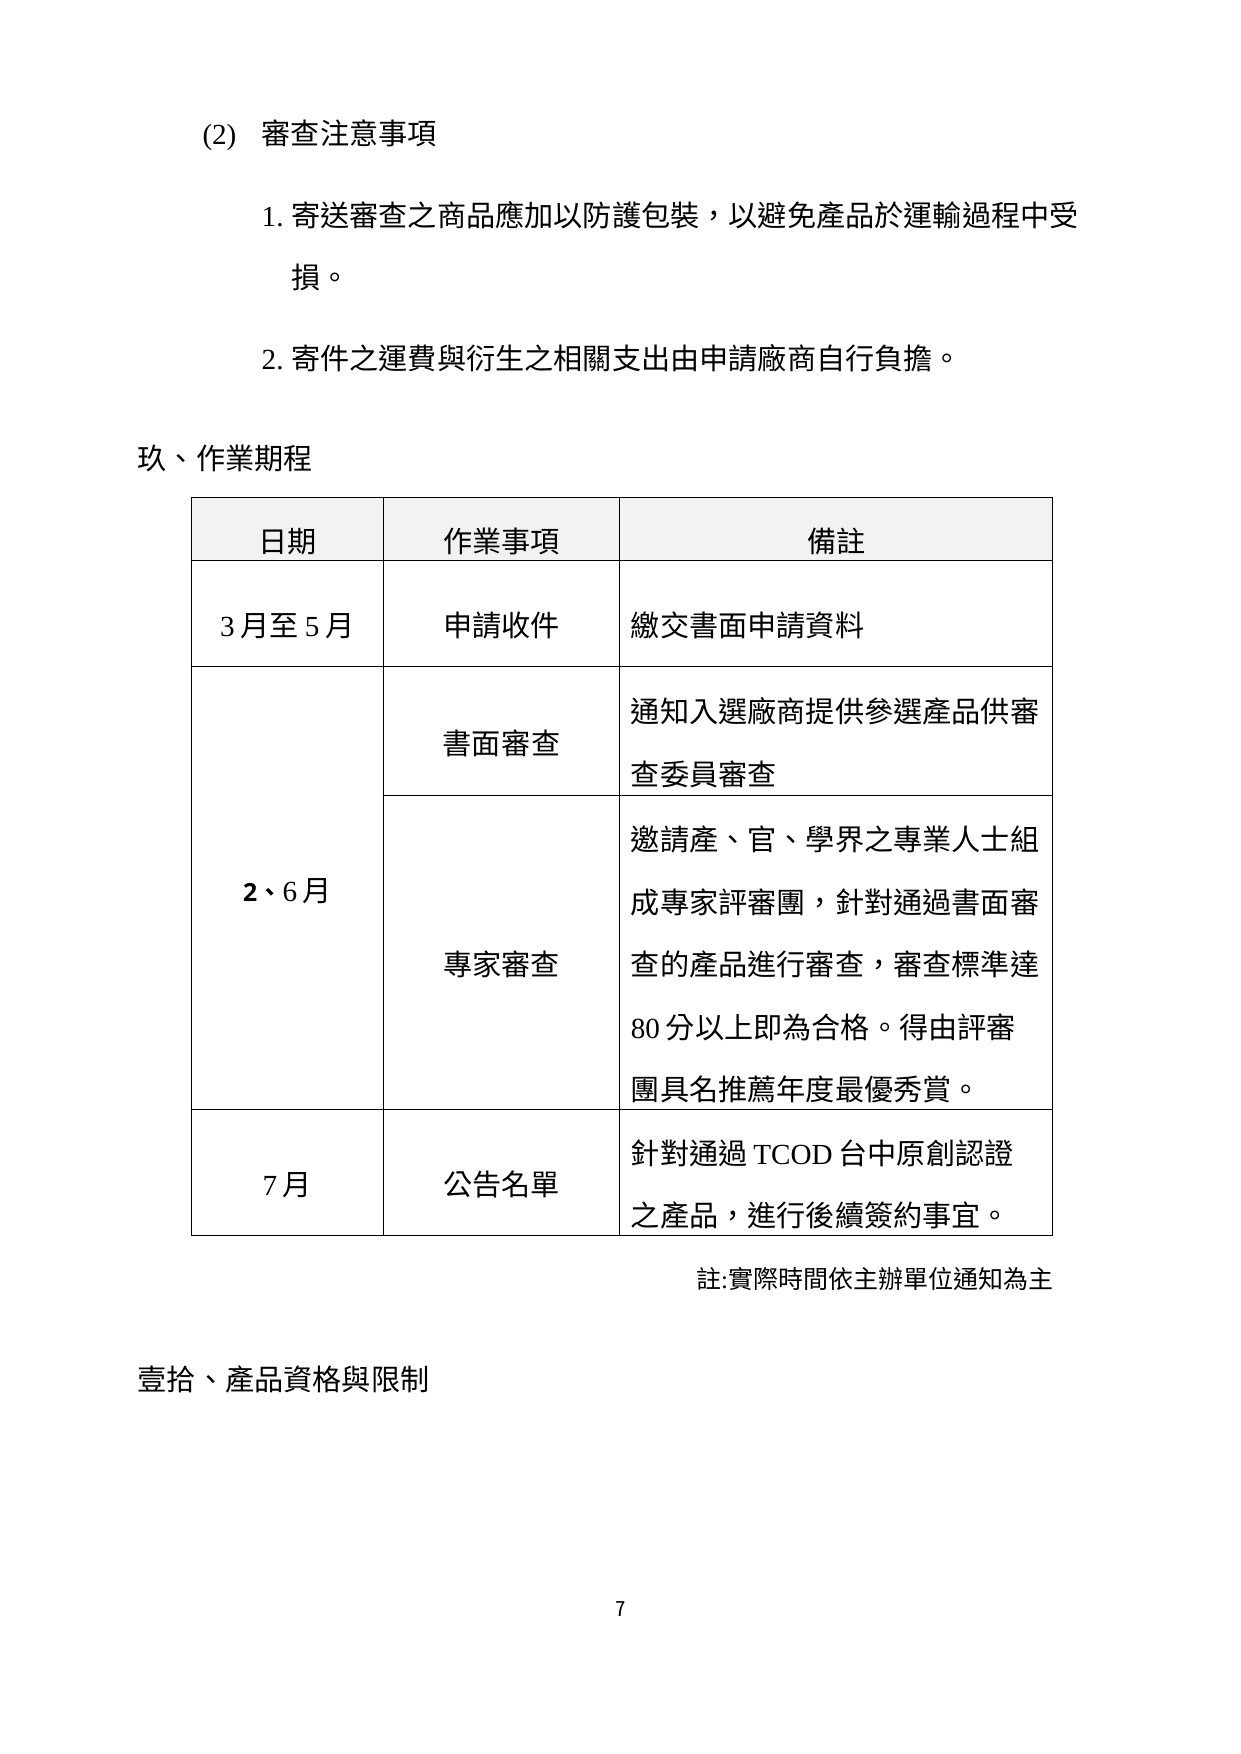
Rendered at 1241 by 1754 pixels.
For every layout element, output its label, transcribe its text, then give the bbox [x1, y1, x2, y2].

table_cell 針對通過TCOD台中原創認證之產品，進行後續簽約事宜。 [620, 1110, 1052, 1235]
table_cell 通知入選廠商提供參選產品供審查委員審查 [620, 667, 1052, 795]
table_cell 申請收件 [384, 561, 619, 666]
table_cell 7月 [192, 1110, 383, 1235]
table_cell 書面審查 [384, 667, 619, 795]
list 寄送審查之商品應加以防護包裝，以避免產品於運輸過程中受損。 [261, 172, 1090, 297]
text 註:實際時間依主辦單位通知為主 [187, 1236, 1053, 1298]
table_cell 繳交書面申請資料 [620, 561, 1052, 666]
table_cell 專家審查 [384, 796, 619, 1109]
list 審查注意事項 [202, 90, 1090, 153]
table_cell 邀請產、官、學界之專業人士組成專家評審團，針對通過書面審查的產品進行審查，審查標準達80分以上即為合格。得由評審團具名推薦年度最優秀賞。 [620, 796, 1052, 1109]
table_header 日期 [192, 498, 383, 560]
table_cell 6月 [192, 667, 383, 1109]
table_header 備註 [620, 498, 1052, 560]
table_cell 公告名單 [384, 1110, 619, 1235]
table_header 作業事項 [384, 498, 619, 560]
table_cell 3月至5月 [192, 561, 383, 666]
list 寄件之運費與衍生之相關支出由申請廠商自行負擔。 [261, 315, 1090, 378]
list 作業期程 [137, 415, 1053, 478]
list 產品資格與限制 [137, 1336, 1053, 1398]
